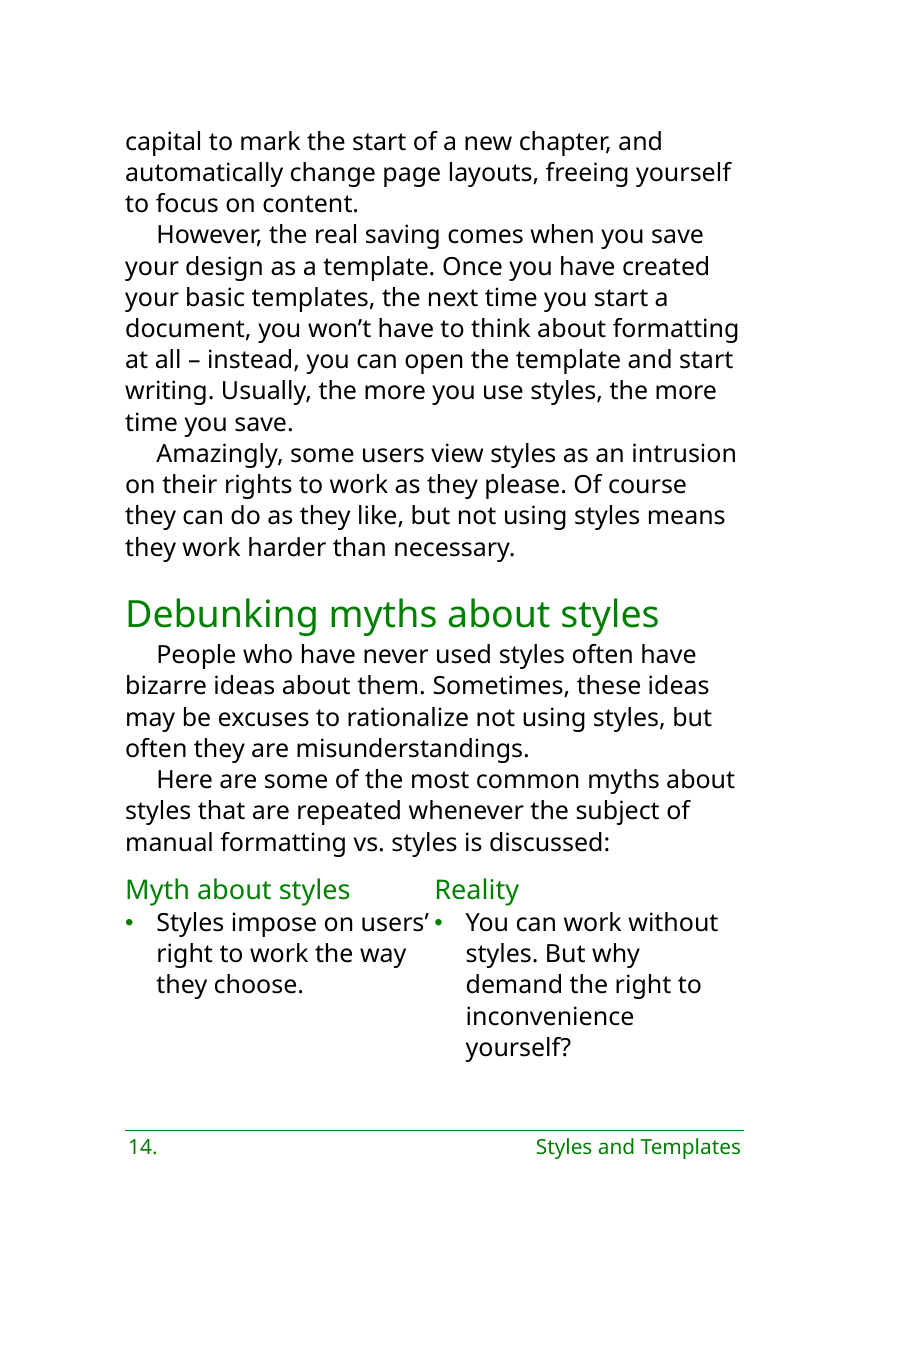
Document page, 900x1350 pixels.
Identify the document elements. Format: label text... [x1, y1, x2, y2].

subtitle Debunking myths about styles [125, 587, 744, 638]
table_cell You can work without styles. But why demand the right to inconvenience yourself? [434, 906, 744, 1071]
table_header Myth about styles [125, 873, 434, 906]
text Amazingly, some users view styles as an intrusion on their rights to work as they please. Of course they can do as they like, but not using styles means they work harder than necessary. [125, 437, 744, 562]
text However, the real saving comes when you save your design as a template. Once you have created your basic templates, the next time you start a document, you won’t have to think about formatting at all – instead, you can open the template and start writing. Usually, the more you use styles, the more time you save. [125, 219, 744, 437]
table_header Reality [434, 873, 744, 906]
text Here are some of the most common myths about styles that are repeated whenever the subject of manual formatting vs. styles is discussed: [125, 763, 744, 857]
text People who have never used styles often have bizarre ideas about them. Sometimes, these ideas may be excuses to rationalize not using styles, but often they are misunderstandings. [125, 638, 744, 763]
table_cell Styles impose on users’ right to work the way they choose. [125, 906, 434, 1071]
text capital to mark the start of a new chapter, and automatically change page layouts, freeing yourself to focus on content. [125, 125, 744, 219]
